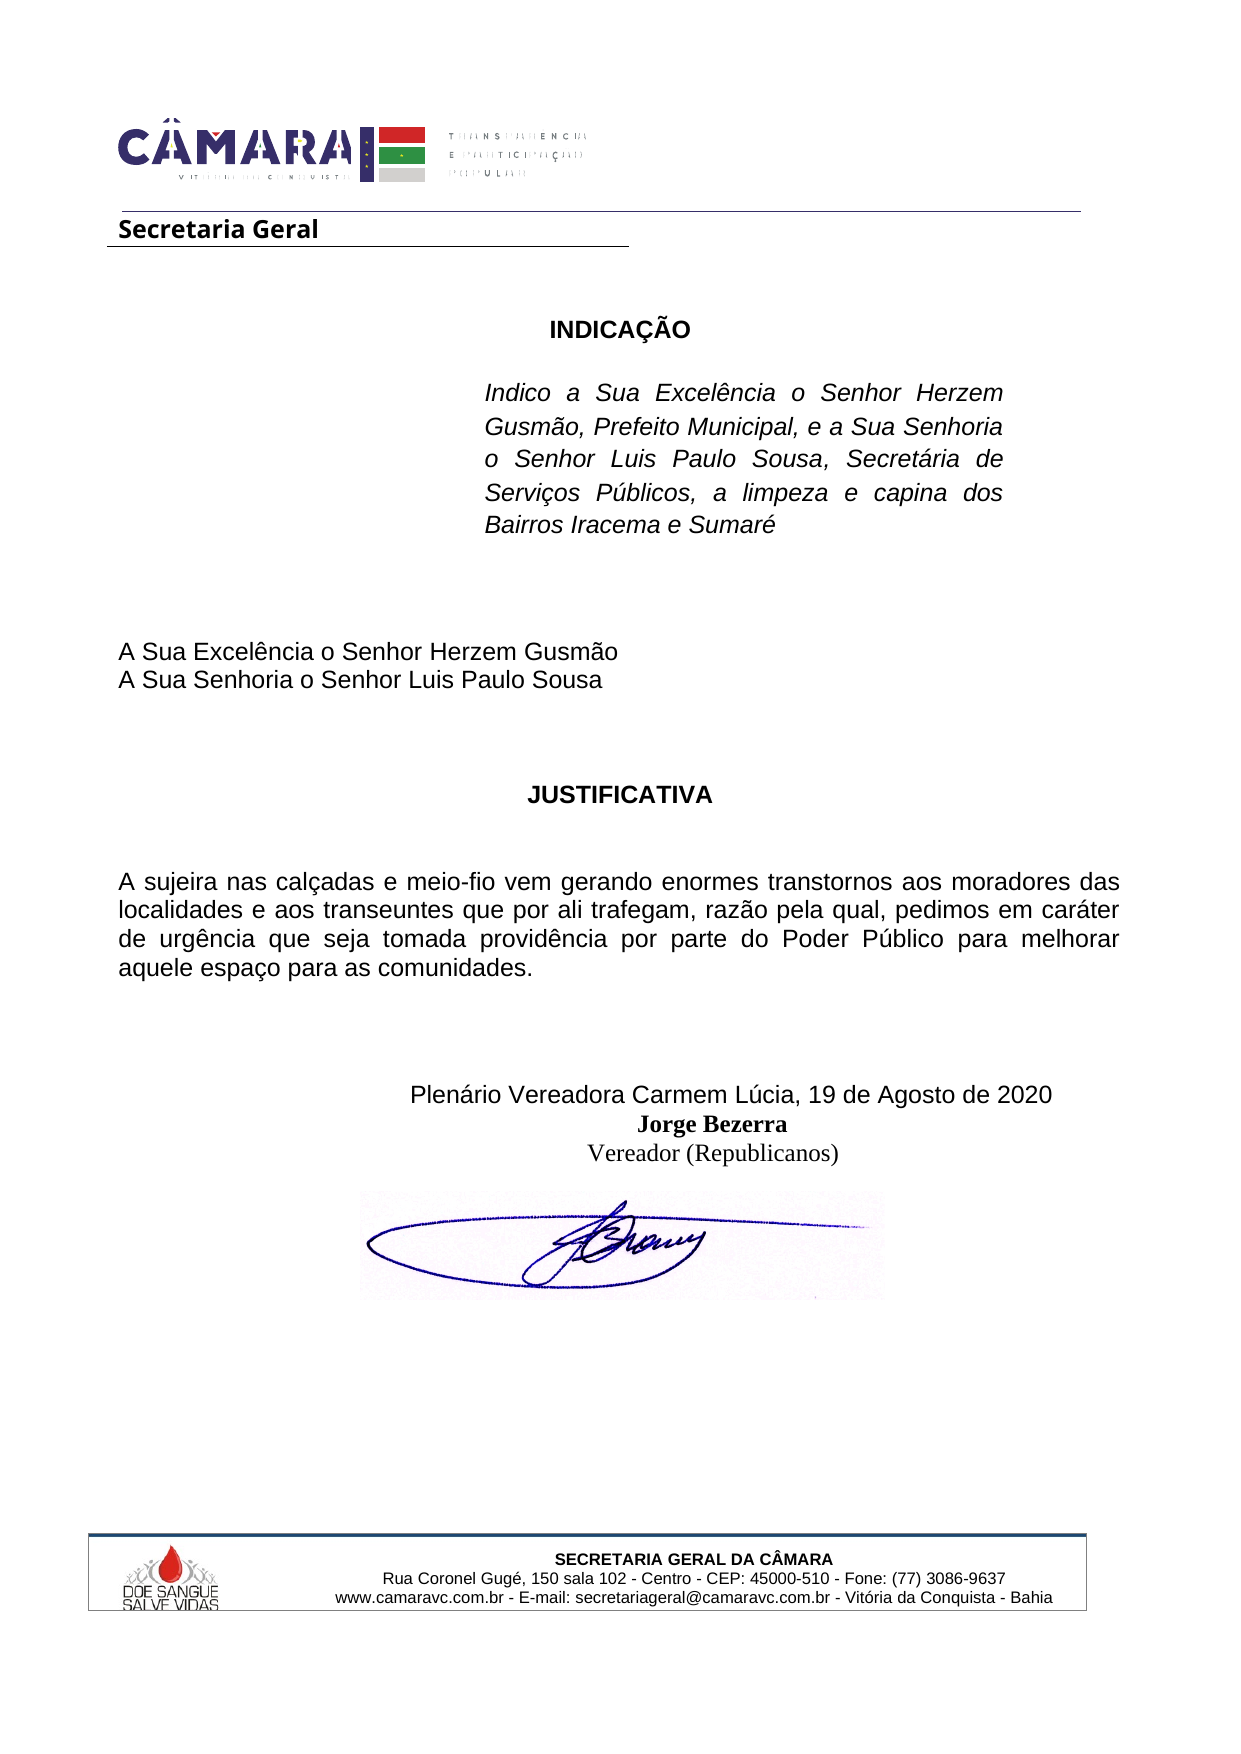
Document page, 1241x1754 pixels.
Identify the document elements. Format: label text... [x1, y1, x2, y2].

text Jorge Bezerra [118, 1109, 1122, 1138]
text Plenário Vereadora Carmem Lúcia, 19 de Agosto de 2020 [118, 1080, 1122, 1109]
text Indico a Sua Excelência o Senhor Herzem Gusmão, Prefeito Municipal, e a Sua Senhoria o Senhor Luis Paulo Sousa, Secretária de Serviços Públicos, a limpeza e capina dos Bairros Iracema e Sumaré [484, 378, 1004, 539]
text A sujeira nas calçadas e meio-fio vem gerando enormes transtornos aos moradores das localidades e aos transeuntes que por ali trafegam, razão pela qual, pedimos em caráter de urgência que seja tomada providência por parte do Poder Público para melhorar aquele espaço para as comunidades. [118, 866, 1122, 981]
text JUSTIFICATIVA [118, 780, 1122, 809]
text A Sua Senhoria o Senhor Luis Paulo Sousa [118, 665, 1122, 694]
picture [360, 1191, 885, 1300]
text A Sua Excelência o Senhor Herzem Gusmão [118, 636, 1122, 665]
text INDICAÇÃO [118, 315, 1122, 344]
text Vereador (Republicanos) [118, 1138, 1122, 1166]
picture [89, 1534, 1086, 1610]
